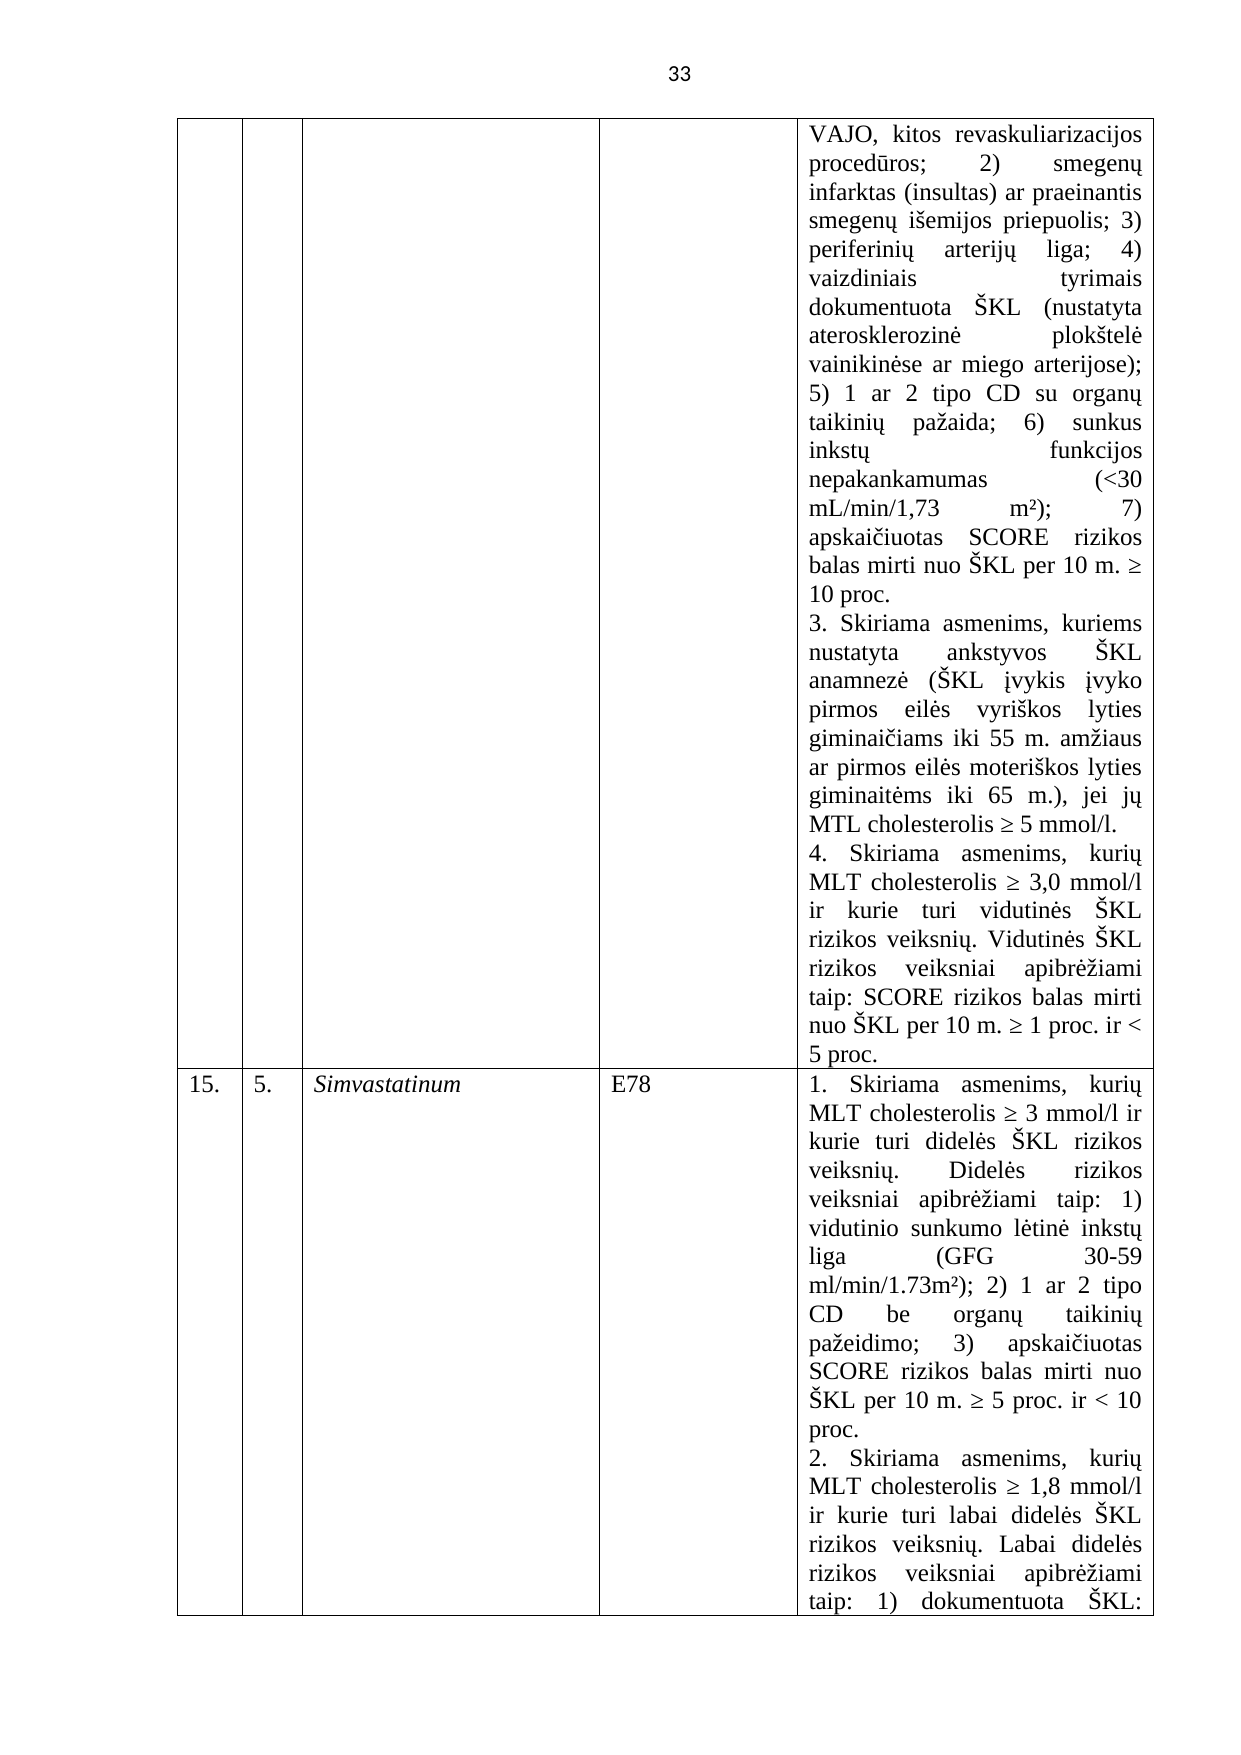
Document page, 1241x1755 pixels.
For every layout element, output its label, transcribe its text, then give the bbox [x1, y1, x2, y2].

table_cell 1. Skiriama asmenims, kurių MLT cholesterolis ≥ 3 mmol/l ir kurie turi didelės ŠKL rizikos veiksnių. Didelės rizikos veiksniai apibrėžiami taip: 1) vidutinio sunkumo lėtinė inkstų liga (GFG 30-59 ml/min/1.73m²); 2) 1 ar 2 tipo CD be organų taikinių pažeidimo; 3) apskaičiuotas SCORE rizikos balas mirti nuo ŠKL per 10 m. ≥ 5 proc. ir < 10 proc. 2. Skiriama asmenims, kurių MLT cholesterolis ≥ 1,8 mmol/l ir kurie turi labai didelės ŠKL rizikos veiksnių. Labai didelės rizikos veiksniai apibrėžiami taip: 1) dokumentuota ŠKL: [798, 1069, 1153, 1615]
table_cell 5. [243, 1069, 302, 1615]
table_cell 15. [178, 1069, 242, 1615]
table_cell VAJO, kitos revaskuliarizacijos procedūros; 2) smegenų infarktas (insultas) ar praeinantis smegenų išemijos priepuolis; 3) periferinių arterijų liga; 4) vaizdiniais tyrimais dokumentuota ŠKL (nustatyta aterosklerozinė plokštelė vainikinėse ar miego arterijose); 5) 1 ar 2 tipo CD su organų taikinių pažaida; 6) sunkus inkstų funkcijos nepakankamumas (<30 mL/min/1,73 m²); 7) apskaičiuotas SCORE rizikos balas mirti nuo ŠKL per 10 m. ≥ 10 proc. 3. Skiriama asmenims, kuriems nustatyta ankstyvos ŠKL anamnezė (ŠKL įvykis įvyko pirmos eilės vyriškos lyties giminaičiams iki 55 m. amžiaus ar pirmos eilės moteriškos lyties giminaitėms iki 65 m.), jei jų MTL cholesterolis ≥ 5 mmol/l. 4. Skiriama asmenims, kurių MLT cholesterolis ≥ 3,0 mmol/l ir kurie turi vidutinės ŠKL rizikos veiksnių. Vidutinės ŠKL rizikos veiksniai apibrėžiami taip: SCORE rizikos balas mirti nuo ŠKL per 10 m. ≥ 1 proc. ir < 5 proc. [798, 119, 1153, 1068]
table_cell [243, 119, 302, 1068]
table_cell Simvastatinum [303, 1069, 599, 1615]
table_cell [600, 119, 797, 1068]
table_cell E78 [600, 1069, 797, 1615]
table_cell [178, 119, 242, 1068]
table_cell [303, 119, 599, 1068]
